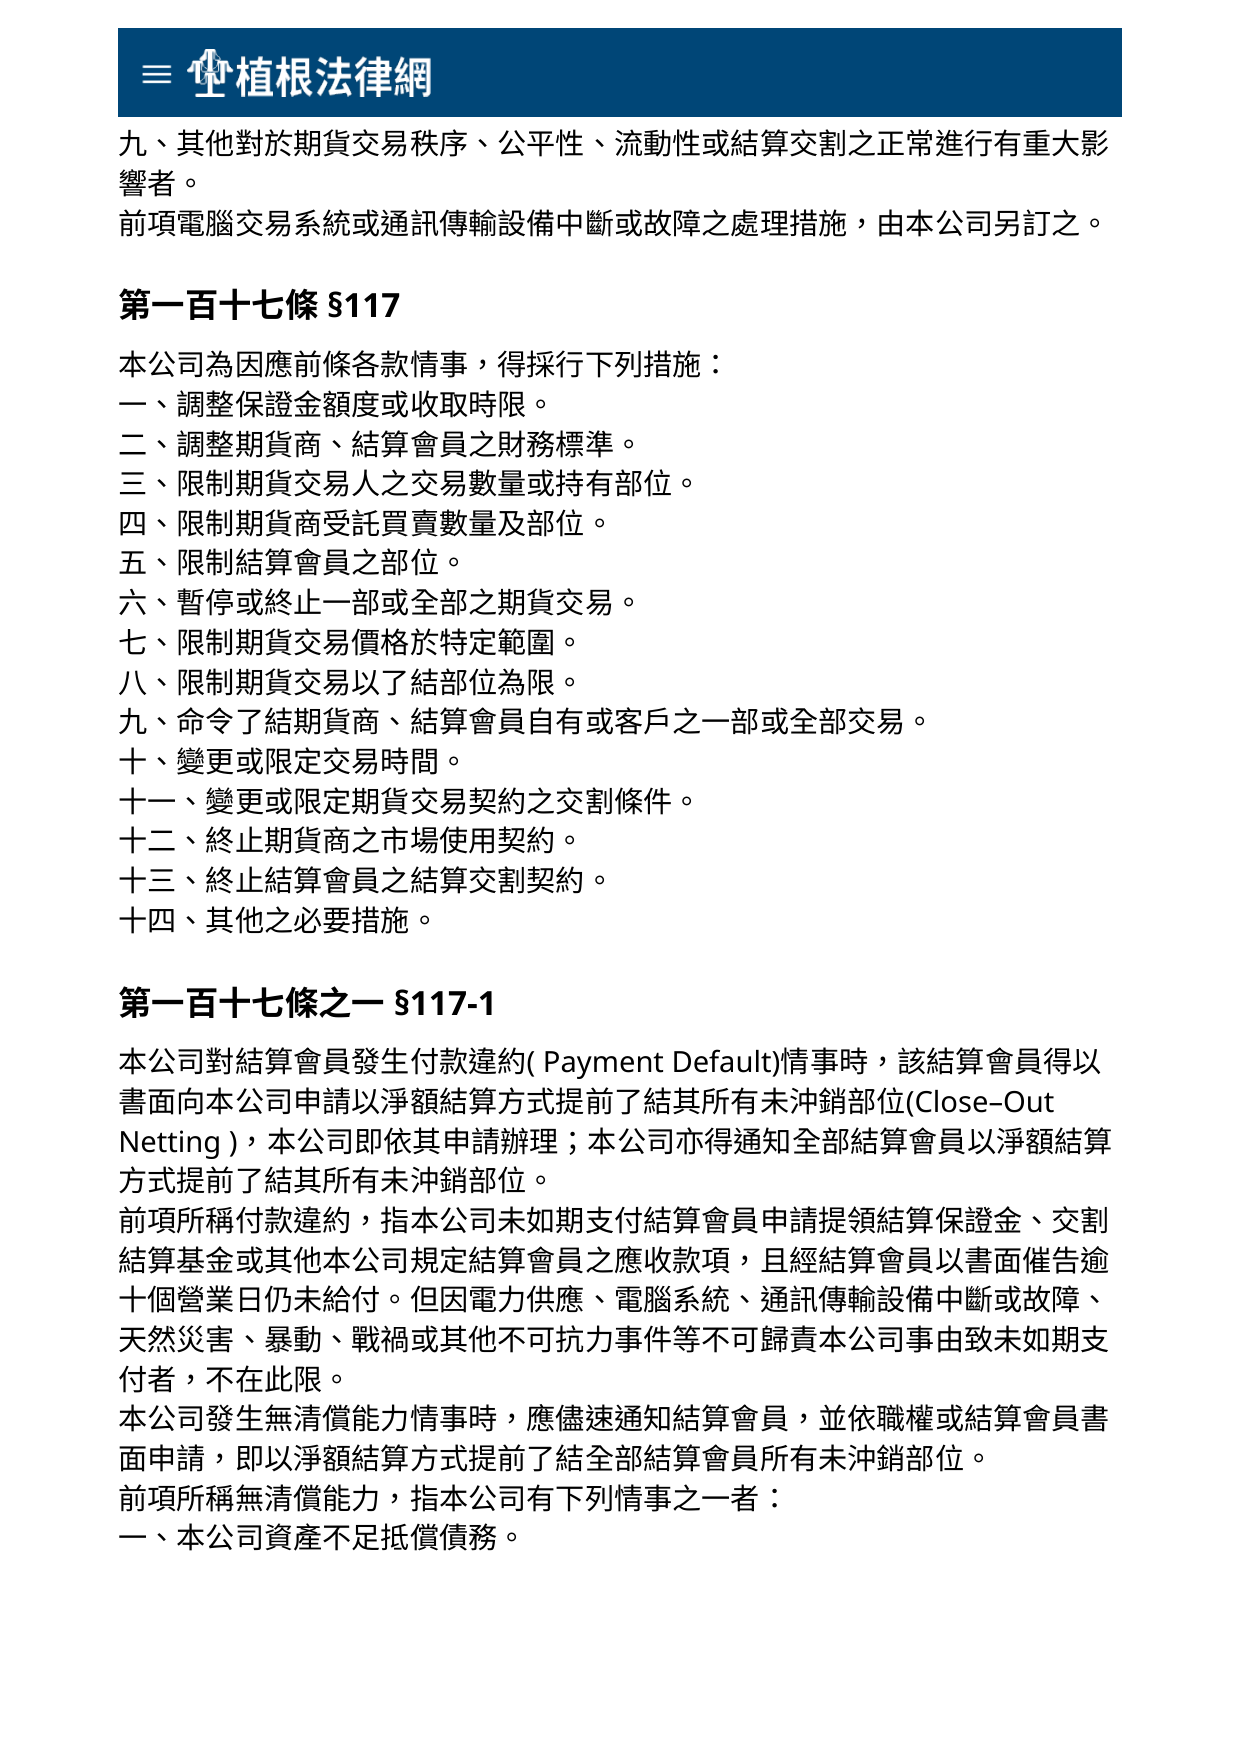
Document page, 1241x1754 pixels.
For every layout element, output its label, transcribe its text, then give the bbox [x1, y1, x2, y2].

text 第一百十七條之一 §117-1 [118, 979, 1122, 1025]
text 十四、其他之必要措施。 [118, 900, 1122, 940]
text 一、調整保證金額度或收取時限。 [118, 384, 1122, 424]
picture [118, 28, 1122, 117]
text 十一、變更或限定期貨交易契約之交割條件。 [118, 781, 1122, 821]
text 本公司發生無清償能力情事時，應儘速通知結算會員，並依職權或結算會員書面申請，即以淨額結算方式提前了結全部結算會員所有未沖銷部位。 [118, 1399, 1122, 1478]
text 四、限制期貨商受託買賣數量及部位。 [118, 503, 1122, 543]
text 十三、終止結算會員之結算交割契約。 [118, 860, 1122, 900]
text 五、限制結算會員之部位。 [118, 543, 1122, 582]
text 二、調整期貨商、結算會員之財務標準。 [118, 424, 1122, 463]
text 一、本公司資產不足抵償債務。 [118, 1518, 1122, 1557]
text 本公司對結算會員發生付款違約( Payment Default)情事時，該結算會員得以書面向本公司申請以淨額結算方式提前了結其所有未沖銷部位(Close–Out Netting )，本公司即依其申請辦理；本公司亦得通知全部結算會員以淨額結算方式提前了結其所有未沖銷部位。 [118, 1041, 1122, 1200]
text 八、限制期貨交易以了結部位為限。 [118, 662, 1122, 702]
text 九、其他對於期貨交易秩序、公平性、流動性或結算交割之正常進行有重大影響者。 [118, 123, 1122, 203]
text 本公司為因應前條各款情事，得採行下列措施： [118, 344, 1122, 384]
text 七、限制期貨交易價格於特定範圍。 [118, 622, 1122, 662]
text 前項所稱付款違約，指本公司未如期支付結算會員申請提領結算保證金、交割結算基金或其他本公司規定結算會員之應收款項，且經結算會員以書面催告逾十個營業日仍未給付。但因電力供應、電腦系統、通訊傳輸設備中斷或故障、天然災害、暴動、戰禍或其他不可抗力事件等不可歸責本公司事由致未如期支付者，不在此限。 [118, 1200, 1122, 1399]
text 六、暫停或終止一部或全部之期貨交易。 [118, 582, 1122, 622]
text 第一百十七條 §117 [118, 282, 1122, 328]
text 十、變更或限定交易時間。 [118, 741, 1122, 781]
text 九、命令了結期貨商、結算會員自有或客戶之一部或全部交易。 [118, 702, 1122, 741]
text 三、限制期貨交易人之交易數量或持有部位。 [118, 463, 1122, 503]
text 前項所稱無清償能力，指本公司有下列情事之一者： [118, 1478, 1122, 1518]
text 前項電腦交易系統或通訊傳輸設備中斷或故障之處理措施，由本公司另訂之。 [118, 203, 1122, 243]
text 十二、終止期貨商之市場使用契約。 [118, 821, 1122, 860]
